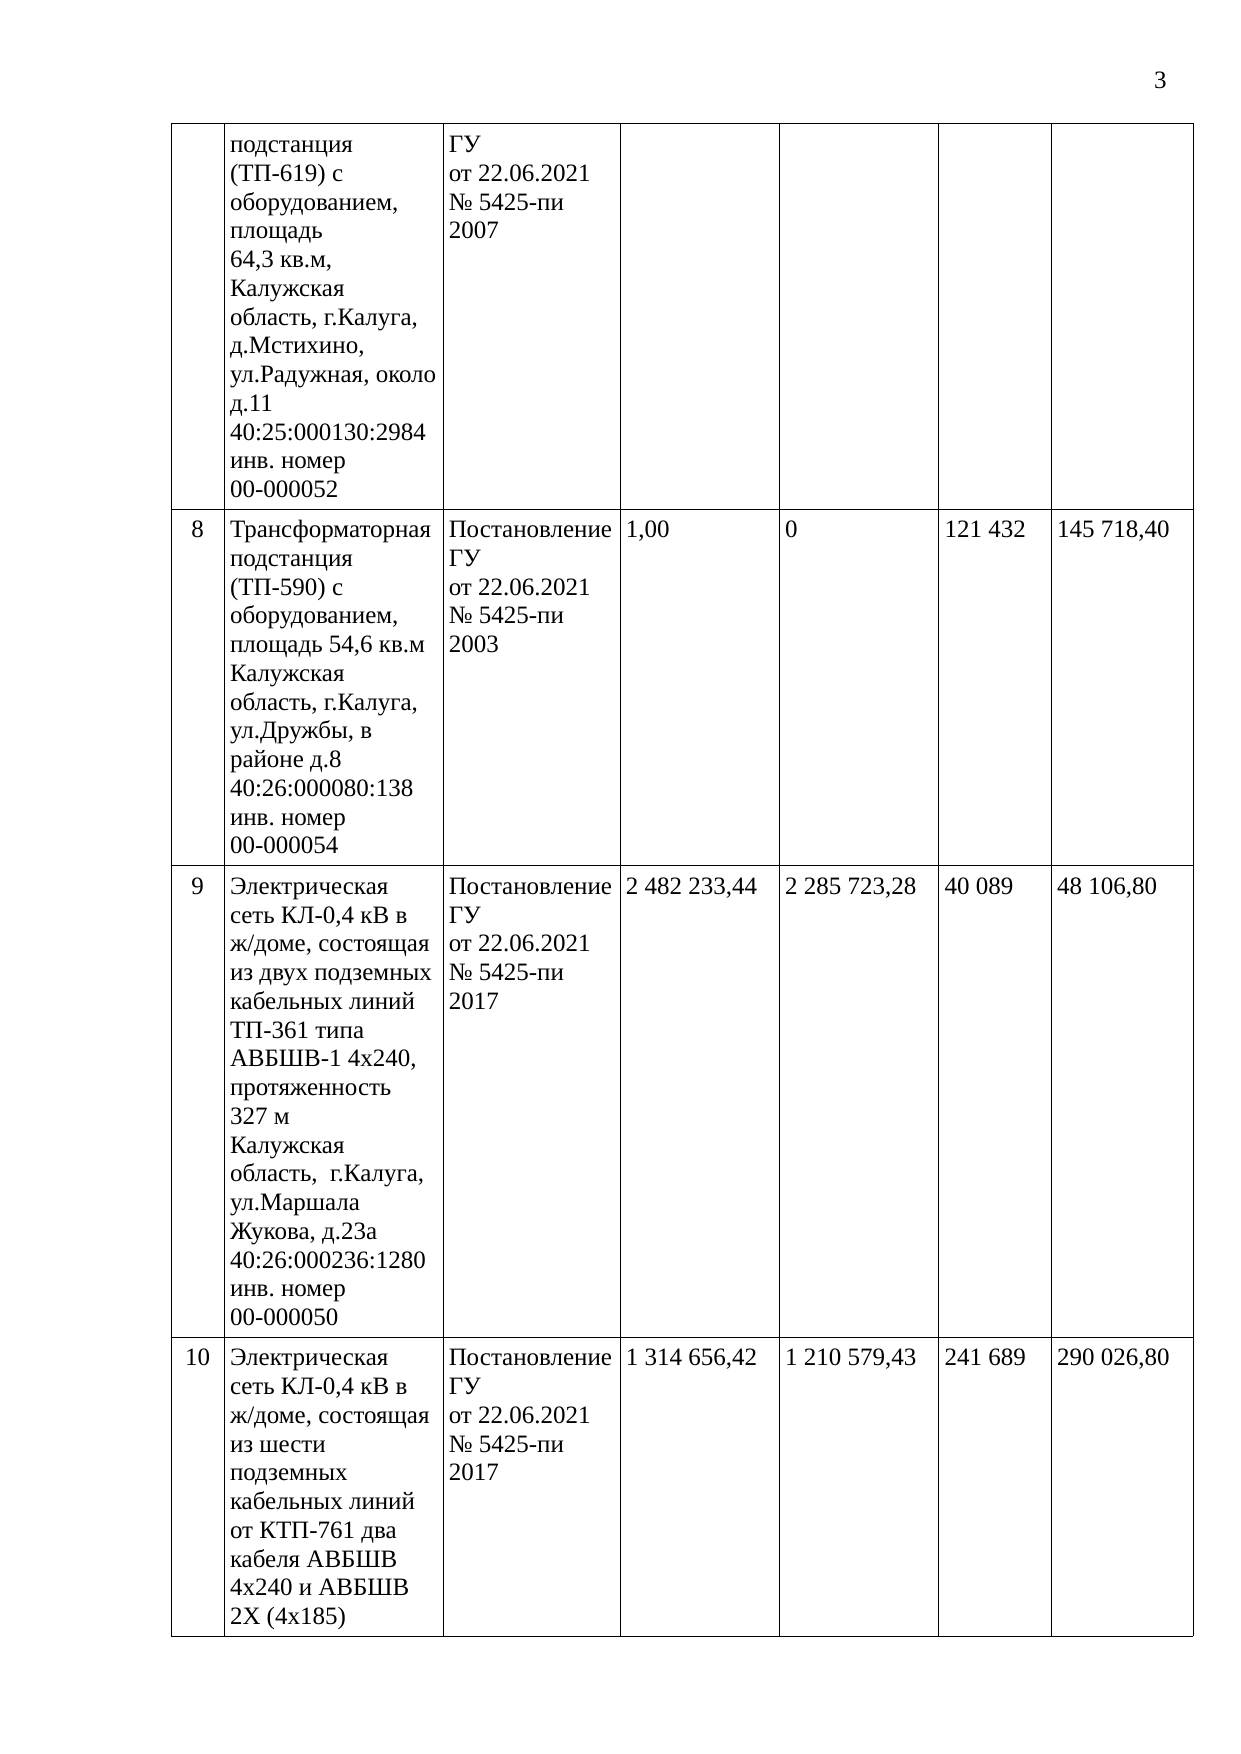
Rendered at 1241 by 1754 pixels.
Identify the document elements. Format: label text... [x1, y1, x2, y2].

table_cell 121 432 [939, 510, 1051, 865]
table_cell 9 [172, 866, 224, 1337]
table_cell [939, 124, 1051, 508]
table_cell Электрическая сеть КЛ-0,4 кВ в ж/доме, состоящая из двух подземных кабельных линий ТП-361 типа АВБШВ-1 4х240, протяженность 327 м Калужская область, г.Калуга, ул.Маршала Жукова, д.23а 40:26:000236:1280 инв. номер 00-000050 [225, 866, 443, 1337]
table_cell Постановление ГУ от 22.06.2021 № 5425-пи 2017 [444, 866, 620, 1337]
table_cell 241 689 [939, 1338, 1051, 1636]
table_cell 1 314 656,42 [621, 1338, 779, 1636]
table_cell 10 [172, 1338, 224, 1636]
table_cell 0 [780, 510, 938, 865]
table_cell [1052, 124, 1193, 508]
table_cell 2 482 233,44 [621, 866, 779, 1337]
table_cell подстанция (ТП-619) с оборудованием, площадь 64,3 кв.м, Калужская область, г.Калуга, д.Мстихино, ул.Радужная, около д.11 40:25:000130:2984 инв. номер 00-000052 [225, 124, 443, 508]
table_cell [621, 124, 779, 508]
table_cell 40 089 [939, 866, 1051, 1337]
table_cell 48 106,80 [1052, 866, 1193, 1337]
table_cell 2 285 723,28 [780, 866, 938, 1337]
table_cell Постановление ГУ от 22.06.2021 № 5425-пи 2003 [444, 510, 620, 865]
table_cell 290 026,80 [1052, 1338, 1193, 1636]
table_cell 8 [172, 510, 224, 865]
table_cell [780, 124, 938, 508]
table_cell ГУ от 22.06.2021 № 5425-пи 2007 [444, 124, 620, 508]
table_cell Постановление ГУ от 22.06.2021 № 5425-пи 2017 [444, 1338, 620, 1636]
table_cell Трансформаторная подстанция (ТП-590) с оборудованием, площадь 54,6 кв.м Калужская область, г.Калуга, ул.Дружбы, в районе д.8 40:26:000080:138 инв. номер 00-000054 [225, 510, 443, 865]
table_cell 145 718,40 [1052, 510, 1193, 865]
table_cell 1 210 579,43 [780, 1338, 938, 1636]
table_cell Электрическая сеть КЛ-0,4 кВ в ж/доме, состоящая из шести подземных кабельных линий от КТП-761 два кабеля АВБШВ 4х240 и АВБШВ 2Х (4х185) [225, 1338, 443, 1636]
table_cell [172, 124, 224, 508]
table_cell 1,00 [621, 510, 779, 865]
